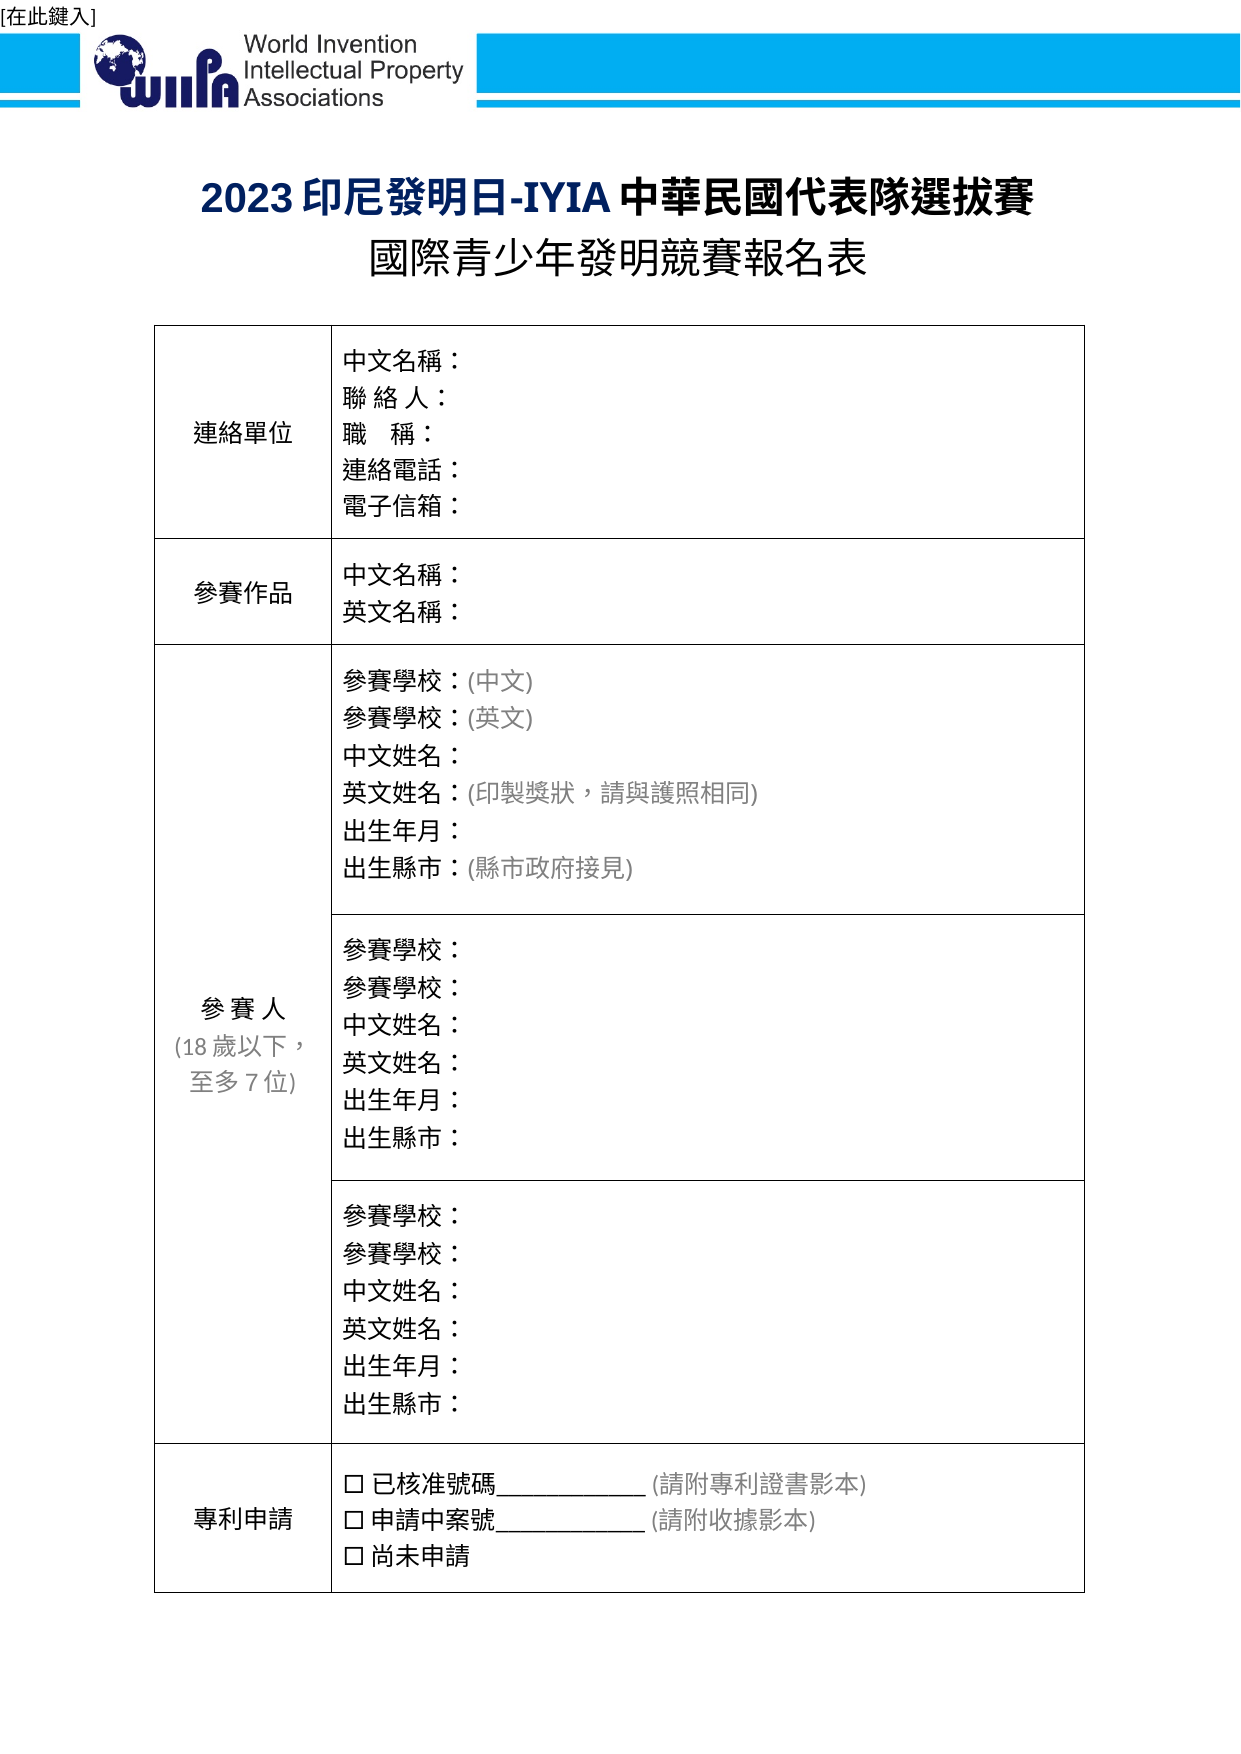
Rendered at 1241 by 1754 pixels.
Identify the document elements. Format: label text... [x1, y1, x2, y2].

table_cell 參賽學校： 參賽學校： 中文姓名： 英文姓名： 出生年月： 出生縣市： [332, 915, 1084, 1179]
table_cell 參賽作品 [155, 539, 331, 644]
table_cell  已核准號碼____________ (請附專利證書影本)  申請中案號____________ (請附收據影本)  尚未申請 [332, 1444, 1084, 1592]
table_cell 專利申請 [155, 1444, 331, 1592]
table_cell 中文名稱： 英文名稱： [332, 539, 1084, 644]
table_header 中文名稱： 聯 絡 人： 職 稱： 連絡電話： 電子信箱： [332, 326, 1084, 538]
table_cell 參賽學校： 參賽學校： 中文姓名： 英文姓名： 出生年月： 出生縣市： [332, 1181, 1084, 1443]
table_header 連絡單位 [155, 326, 331, 538]
table_cell 參賽學校：(中文) 參賽學校：(英文) 中文姓名： 英文姓名：(印製獎狀，請與護照相同) 出生年月： 出生縣市：(縣市政府接見) [332, 645, 1084, 913]
table_cell 參 賽 人 (18歲以下，至多7位) [155, 645, 331, 1443]
